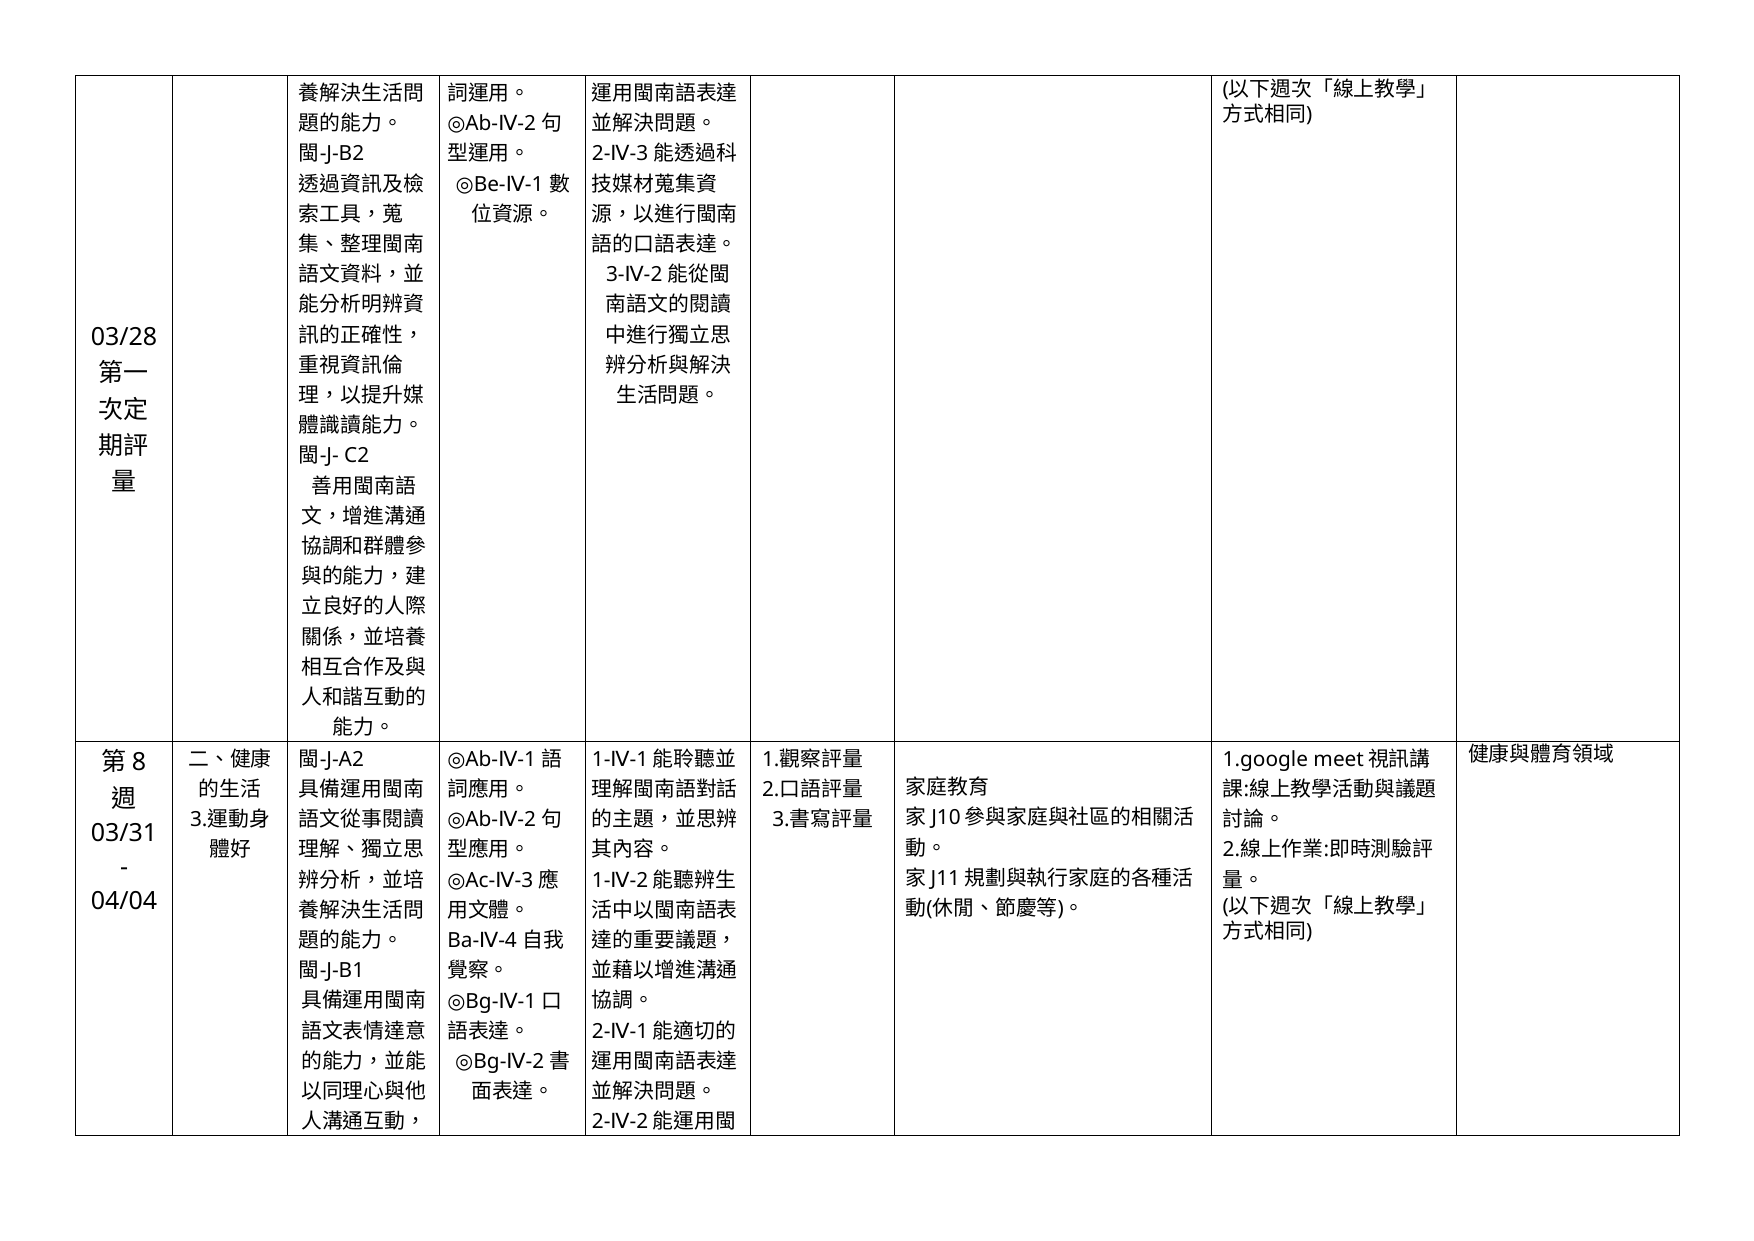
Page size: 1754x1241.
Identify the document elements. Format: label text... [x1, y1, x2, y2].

table_cell 第8週 03/31-04/04 [76, 742, 172, 1135]
table_cell 閩-J-A2 具備運用閩南語文從事閱讀理解、獨立思辨分析，並培養解決生活問題的能力。 閩-J-B1 具備運用閩南語文表情達意的能力，並能以同理心與他人溝通互動， [288, 742, 439, 1135]
table_cell [751, 76, 894, 741]
table_cell [895, 76, 1211, 741]
table_cell 1.觀察評量 2.口語評量 3.書寫評量 [751, 742, 894, 1135]
table_cell 健康與體育領域 [1457, 742, 1679, 1135]
table_cell 二、健康的生活 3.運動身體好 [173, 742, 287, 1135]
table_cell 養解決生活問題的能力。 閩-J-B2 透過資訊及檢索工具，蒐集、整理閩南語文資料，並能分析明辨資訊的正確性，重視資訊倫理，以提升媒體識讀能力。 閩-J- C2 善用閩南語文，增進溝通協調和群體參與的能力，建立良好的人際關係，並培養相互合作及與人和諧互動的能力。 [288, 76, 439, 741]
table_cell ◎Ab-Ⅳ-1 語詞應用。 ◎Ab-Ⅳ-2 句型應用。 ◎Ac-Ⅳ-3 應用文體。 Ba-Ⅳ-4 自我覺察。 ◎Bg-Ⅳ-1 口語表達。 ◎Bg-Ⅳ-2 書面表達。 [440, 742, 585, 1135]
table_cell 家庭教育 家 J10參與家庭與社區的相關活動。 家J11規劃與執行家庭的各種活動(休閒、節慶等)。 [895, 742, 1211, 1135]
table_cell [1457, 76, 1679, 741]
table_cell 1-Ⅳ-1能聆聽並理解閩南語對話的主題，並思辨其內容。 1-Ⅳ-2能聽辨生活中以閩南語表達的重要議題，並藉以增進溝通協調。 2-Ⅳ-1能適切的運用閩南語表達並解決問題。 2-Ⅳ-2能運用閩 [586, 742, 750, 1135]
table_cell [173, 76, 287, 741]
table_cell 1.google meet視訊講課:線上教學活動與議題討論。 2.線上作業:即時測驗評量。 (以下週次「線上教學｣方式相同) [1212, 742, 1456, 1135]
table_cell 03/28 第一次定期評量 [76, 76, 172, 741]
table_cell (以下週次「線上教學｣方式相同) [1212, 76, 1456, 741]
table_cell 詞運用。 ◎Ab-Ⅳ-2 句型運用。 ◎Be-Ⅳ-1 數位資源。 [440, 76, 585, 741]
table_cell 運用閩南語表達並解決問題。 2-Ⅳ-3 能透過科技媒材蒐集資源，以進行閩南語的口語表達。 3-Ⅳ-2 能從閩南語文的閱讀中進行獨立思辨分析與解決生活問題。 [586, 76, 750, 741]
